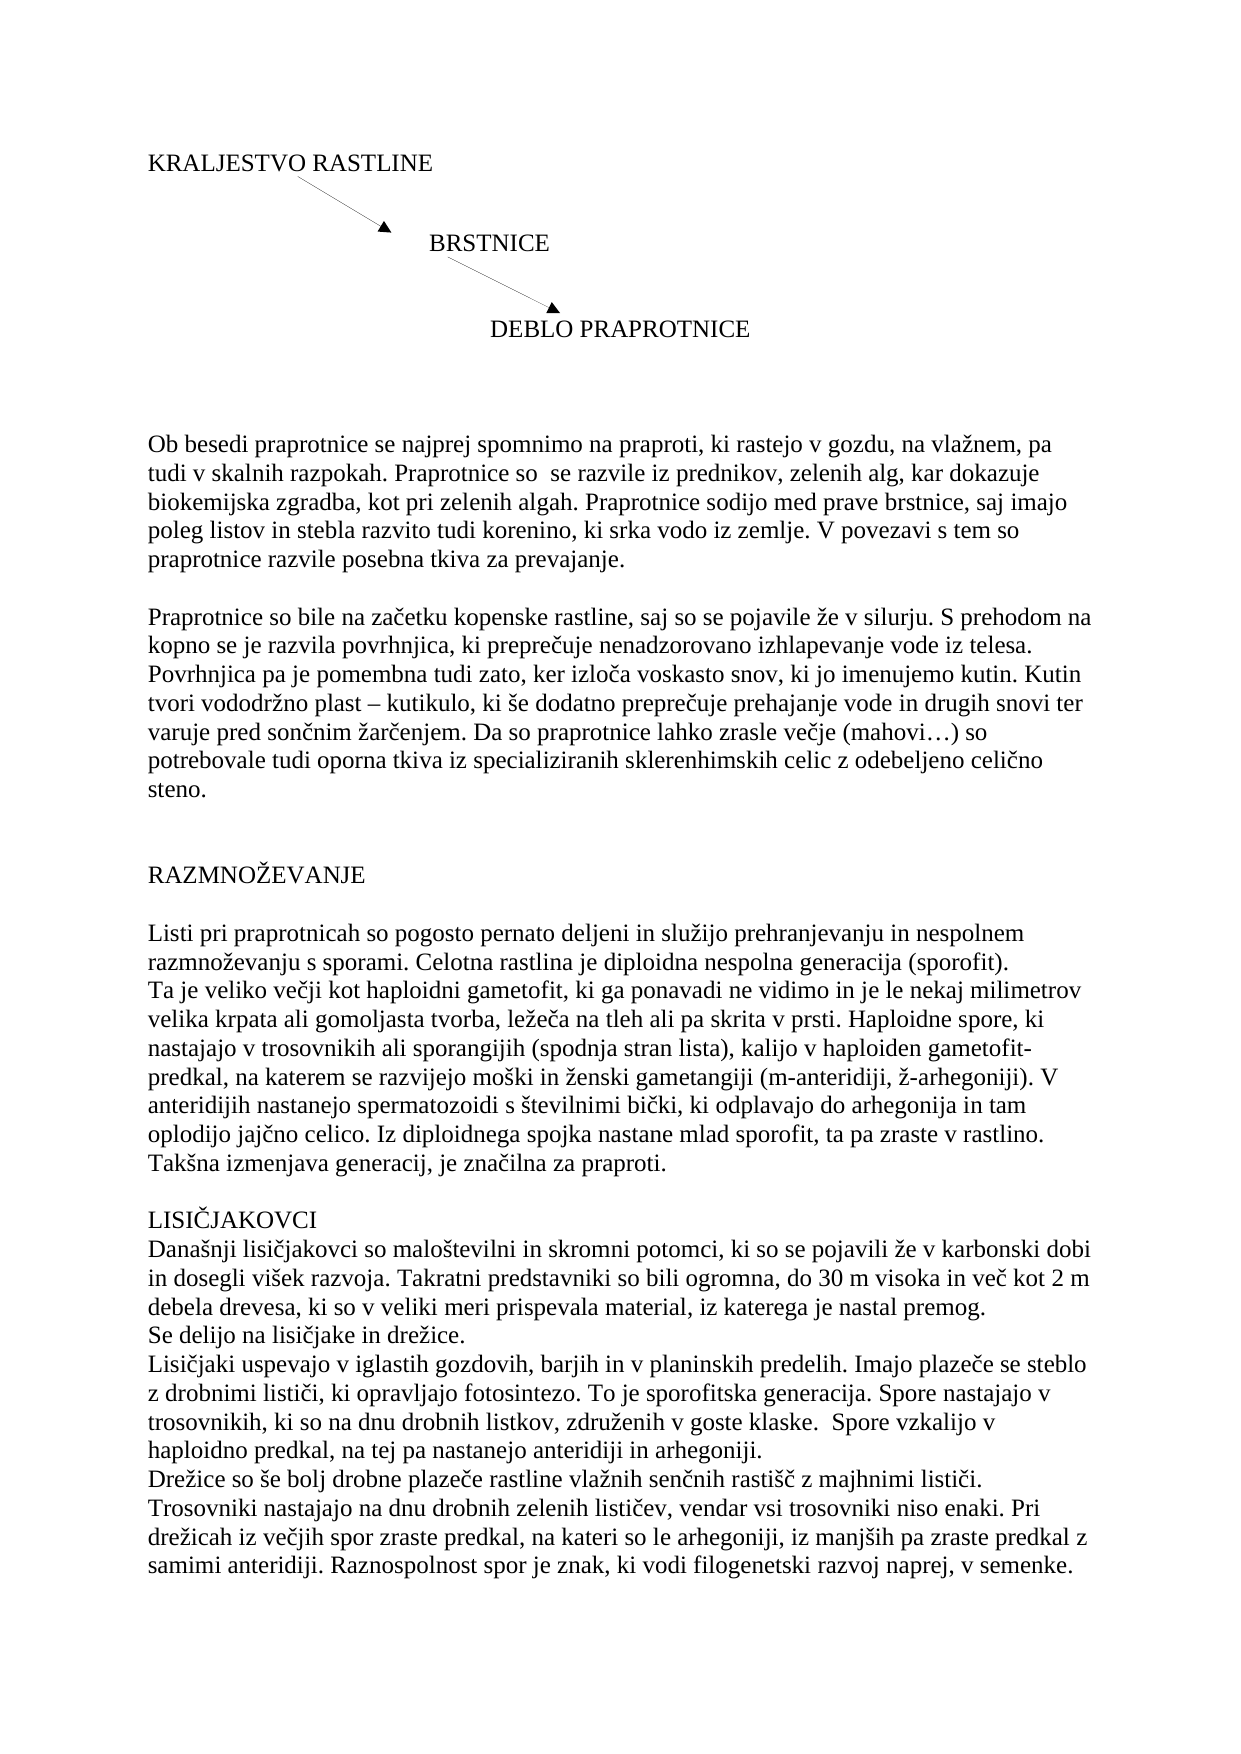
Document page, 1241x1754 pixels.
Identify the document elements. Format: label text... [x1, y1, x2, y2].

text Lisičjaki uspevajo v iglastih gozdovih, barjih in v planinskih predelih. Imajo plazeče se steblo z drobnimi lističi, ki opravljajo fotosintezo. To je sporofitska generacija. Spore nastajajo v trosovnikih, ki so na dnu drobnih listkov, združenih v goste klaske. Spore vzkalijo v haploidno predkal, na tej pa nastanejo anteridiji in arhegoniji. [148, 1349, 1093, 1464]
text Drežice so še bolj drobne plazeče rastline vlažnih senčnih rastišč z majhnimi lističi. Trosovniki nastajajo na dnu drobnih zelenih lističev, vendar vsi trosovniki niso enaki. Pri drežicah iz večjih spor zraste predkal, na kateri so le arhegoniji, iz manjših pa zraste predkal z samimi anteridiji. Raznospolnost spor je znak, ki vodi filogenetski razvoj naprej, v semenke. [148, 1464, 1093, 1579]
text DEBLO PRAPROTNICE [148, 314, 1093, 343]
text Ta je veliko večji kot haploidni gametofit, ki ga ponavadi ne vidimo in je le nekaj milimetrov velika krpata ali gomoljasta tvorba, ležeča na tleh ali pa skrita v prsti. Haploidne spore, ki nastajajo v trosovnikih ali sporangijih (spodnja stran lista), kalijo v haploiden gametofit- predkal, na katerem se razvijejo moški in ženski gametangiji (m-anteridiji, ž-arhegoniji). V anteridijih nastanejo spermatozoidi s številnimi bički, ki odplavajo do arhegonija in tam oplodijo jajčno celico. Iz diploidnega spojka nastane mlad sporofit, ta pa zraste v rastlino. [148, 976, 1093, 1148]
text Praprotnice so bile na začetku kopenske rastline, saj so se pojavile že v silurju. S prehodom na kopno se je razvila povrhnjica, ki preprečuje nenadzorovano izhlapevanje vode iz telesa. Povrhnjica pa je pomembna tudi zato, ker izloča voskasto snov, ki jo imenujemo kutin. Kutin tvori vododržno plast – kutikulo, ki še dodatno preprečuje prehajanje vode in drugih snovi ter varuje pred sončnim žarčenjem. Da so praprotnice lahko zrasle večje (mahovi…) so potrebovale tudi oporna tkiva iz specializiranih sklerenhimskih celic z odebeljeno celično steno. [148, 602, 1093, 803]
text Današnji lisičjakovci so maloštevilni in skromni potomci, ki so se pojavili že v karbonski dobi in dosegli višek razvoja. Takratni predstavniki so bili ogromna, do 30 m visoka in več kot 2 m debela drevesa, ki so v veliki meri prispevala material, iz katerega je nastal premog. [148, 1234, 1093, 1321]
text Ob besedi praprotnice se najprej spomnimo na praproti, ki rastejo v gozdu, na vlažnem, pa tudi v skalnih razpokah. Praprotnice so se razvile iz prednikov, zelenih alg, kar dokazuje biokemijska zgradba, kot pri zelenih algah. Praprotnice sodijo med prave brstnice, saj imajo poleg listov in stebla razvito tudi korenino, ki srka vodo iz zemlje. V povezavi s tem so praprotnice razvile posebna tkiva za prevajanje. [148, 429, 1093, 573]
text Listi pri praprotnicah so pogosto pernato deljeni in služijo prehranjevanju in nespolnem razmnoževanju s sporami. Celotna rastlina je diploidna nespolna generacija (sporofit). [148, 918, 1093, 976]
text LISIČJAKOVCI [148, 1206, 1093, 1234]
text BRSTNICE [148, 176, 1093, 257]
text Takšna izmenjava generacij, je značilna za praproti. [148, 1148, 1093, 1177]
text Se delijo na lisičjake in drežice. [148, 1321, 1093, 1349]
text KRALJESTVO RASTLINE [148, 148, 1093, 176]
text RAZMNOŽEVANJE [148, 861, 1093, 889]
